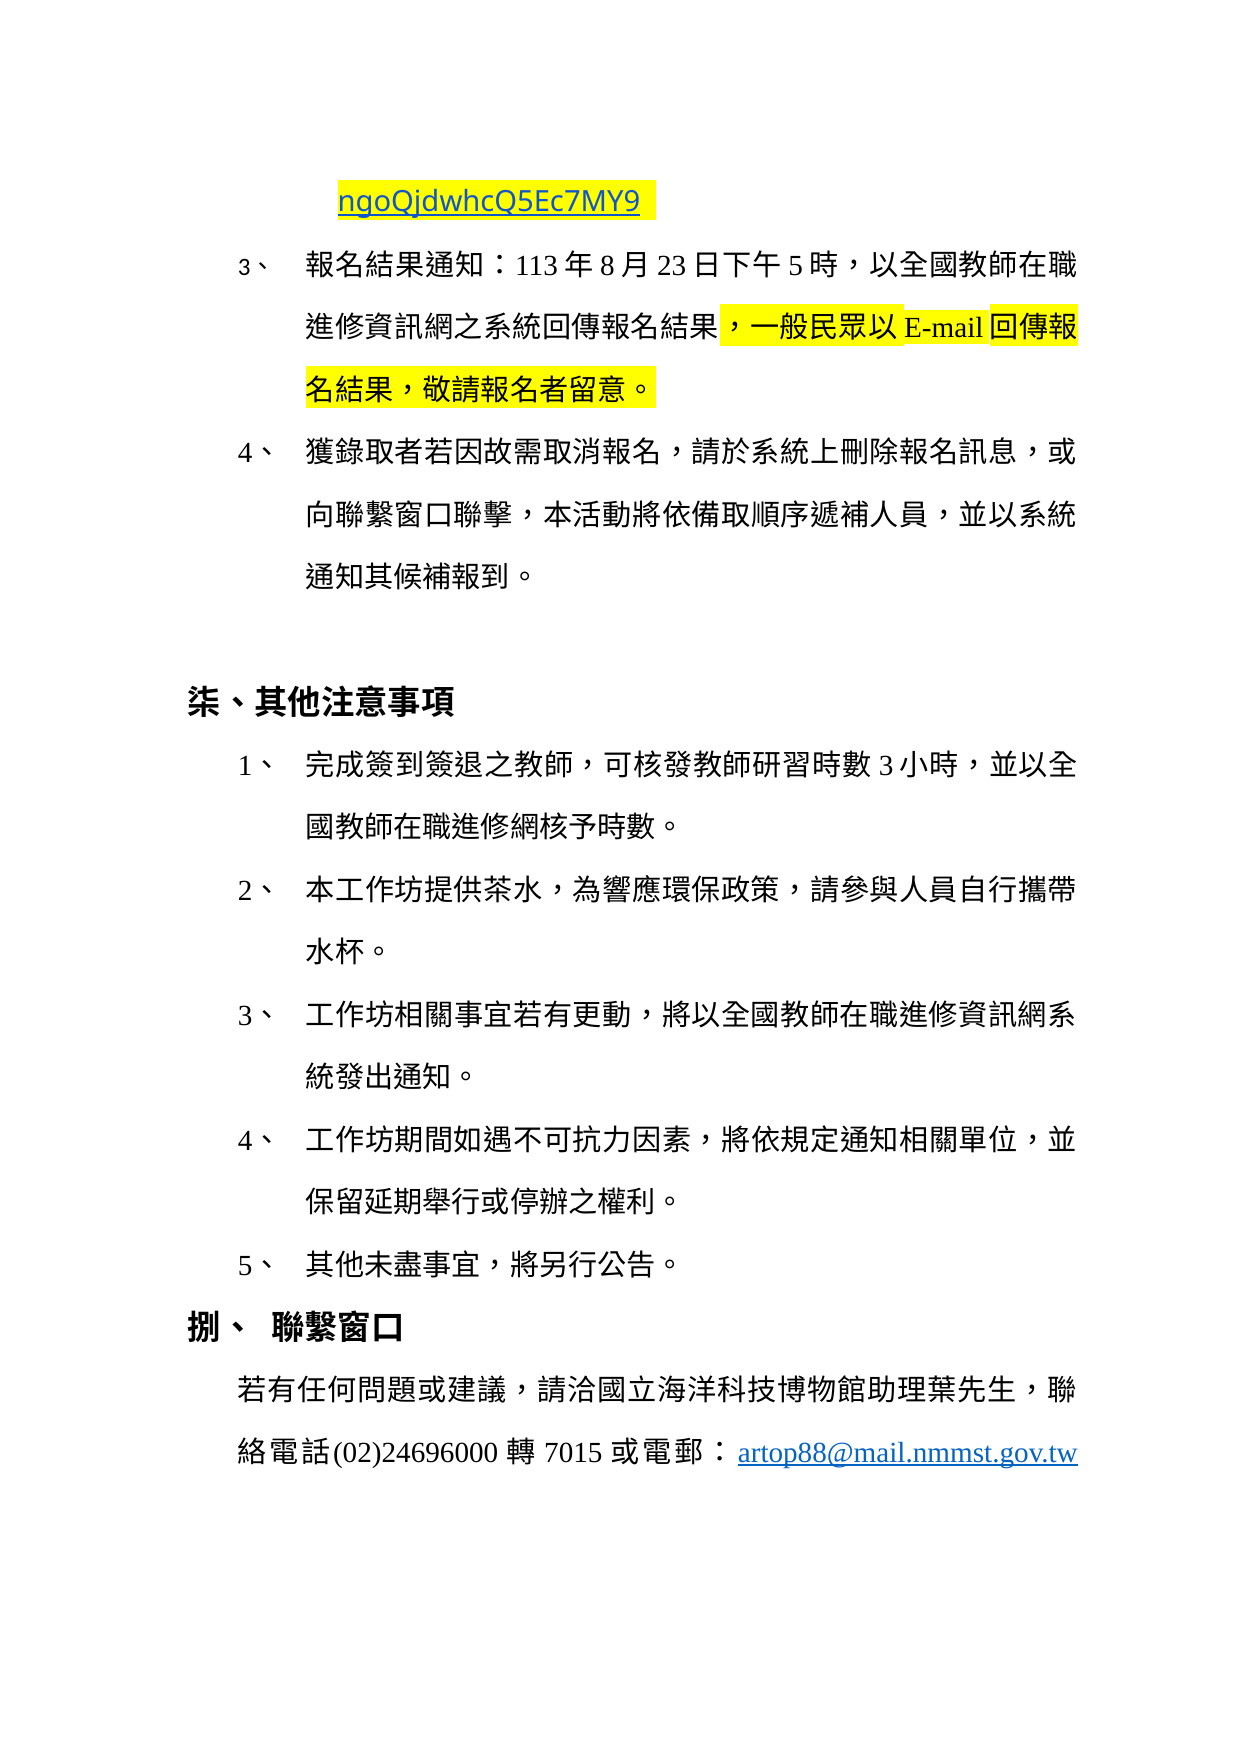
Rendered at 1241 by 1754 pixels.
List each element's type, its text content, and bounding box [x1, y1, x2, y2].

list 報名結果通知：113年8月23日下午5時，以全國教師在職進修資訊網之系統回傳報名結果，一般民眾以E-mail回傳報名結果，敬請報名者留意。 [238, 221, 1078, 408]
list 完成簽到簽退之教師，可核發教師研習時數3小時，並以全國教師在職進修網核予時數。 [238, 721, 1078, 846]
list 其他未盡事宜，將另行公告。 [238, 1221, 1078, 1283]
list 工作坊期間如遇不可抗力因素，將依規定通知相關單位，並保留延期舉行或停辦之權利。 [238, 1096, 1078, 1221]
list 獲錄取者若因故需取消報名，請於系統上刪除報名訊息，或向聯繫窗口聯擊，本活動將依備取順序遞補人員，並以系統通知其候補報到。 [238, 408, 1078, 596]
text 若有任何問題或建議，請洽國立海洋科技博物館助理葉先生，聯絡電話(02)24696000轉7015或電郵：artop88@mail.nmmst.gov.tw [238, 1346, 1078, 1533]
list ngoQjdwhcQ5Ec7MY9 [287, 158, 1078, 221]
list 本工作坊提供茶水，為響應環保政策，請參與人員自行攜帶水杯。 [238, 846, 1078, 971]
list 工作坊相關事宜若有更動，將以全國教師在職進修資訊網系統發出通知。 [238, 971, 1078, 1096]
text 柒、其他注意事項 [187, 658, 1078, 721]
text 捌、 聯繫窗口 [187, 1283, 1078, 1346]
